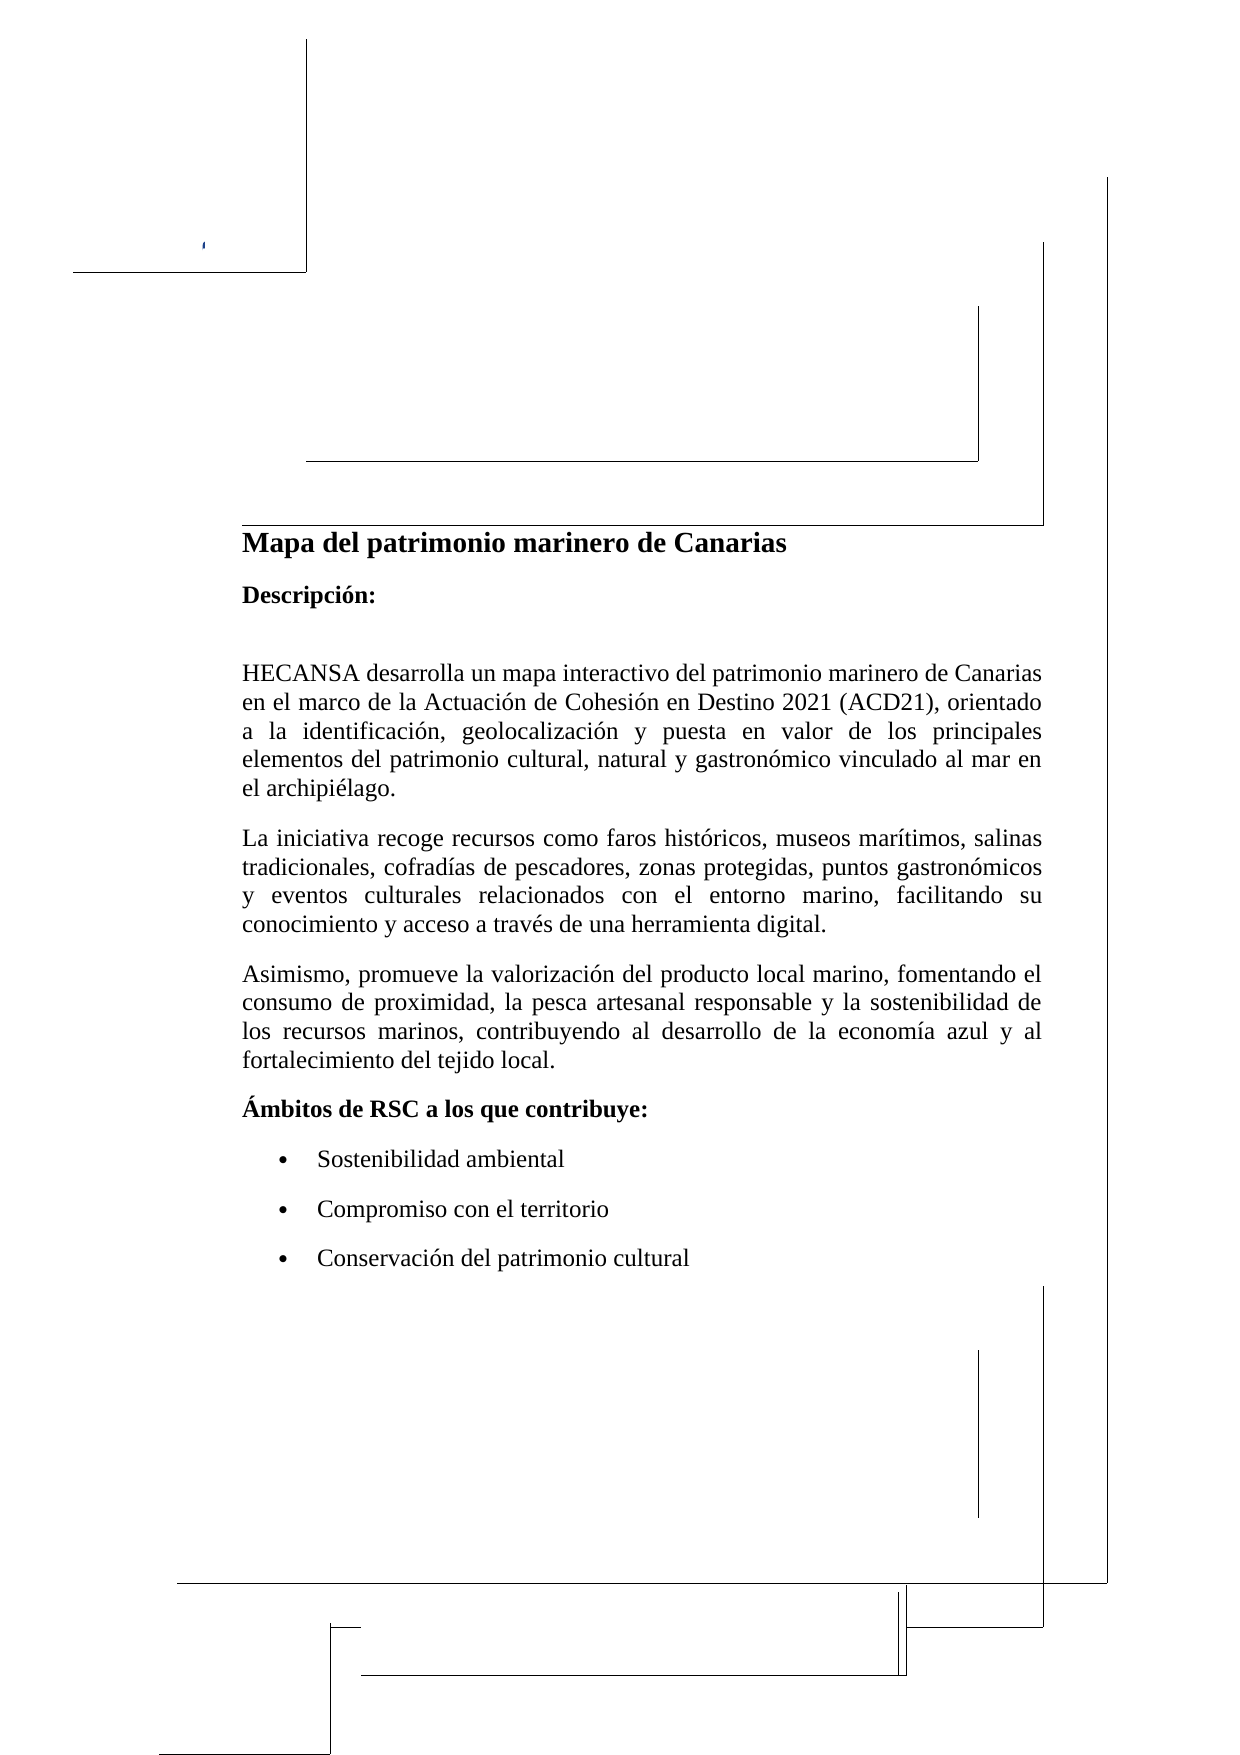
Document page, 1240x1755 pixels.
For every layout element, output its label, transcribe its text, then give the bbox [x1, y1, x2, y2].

subtitle Mapa del patrimonio marinero de Canarias [242, 526, 1043, 559]
list Sostenibilidad ambiental [279, 1144, 1043, 1173]
text HECANSA desarrolla un mapa interactivo del patrimonio marinero de Canarias en el marco de la Actuación de Cohesión en Destino 2021 (ACD21), orientado a la identificación, geolocalización y puesta en valor de los principales elementos del patrimonio cultural, natural y gastronómico vinculado al mar en el archipiélago. [242, 629, 1043, 802]
text La iniciativa recoge recursos como faros históricos, museos marítimos, salinas tradicionales, cofradías de pescadores, zonas protegidas, puntos gastronómicos y eventos culturales relacionados con el entorno marino, facilitando su conocimiento y acceso a través de una herramienta digital. [242, 823, 1043, 938]
text Descripción: [242, 580, 1043, 609]
text Asimismo, promueve la valorización del producto local marino, fomentando el consumo de proximidad, la pesca artesanal responsable y la sostenibilidad de los recursos marinos, contribuyendo al desarrollo de la economía azul y al fortalecimiento del tejido local. [242, 959, 1043, 1074]
list Conservación del patrimonio cultural [279, 1243, 1043, 1272]
text Ámbitos de RSC a los que contribuye: [242, 1094, 1043, 1123]
list Compromiso con el territorio [279, 1194, 1043, 1222]
